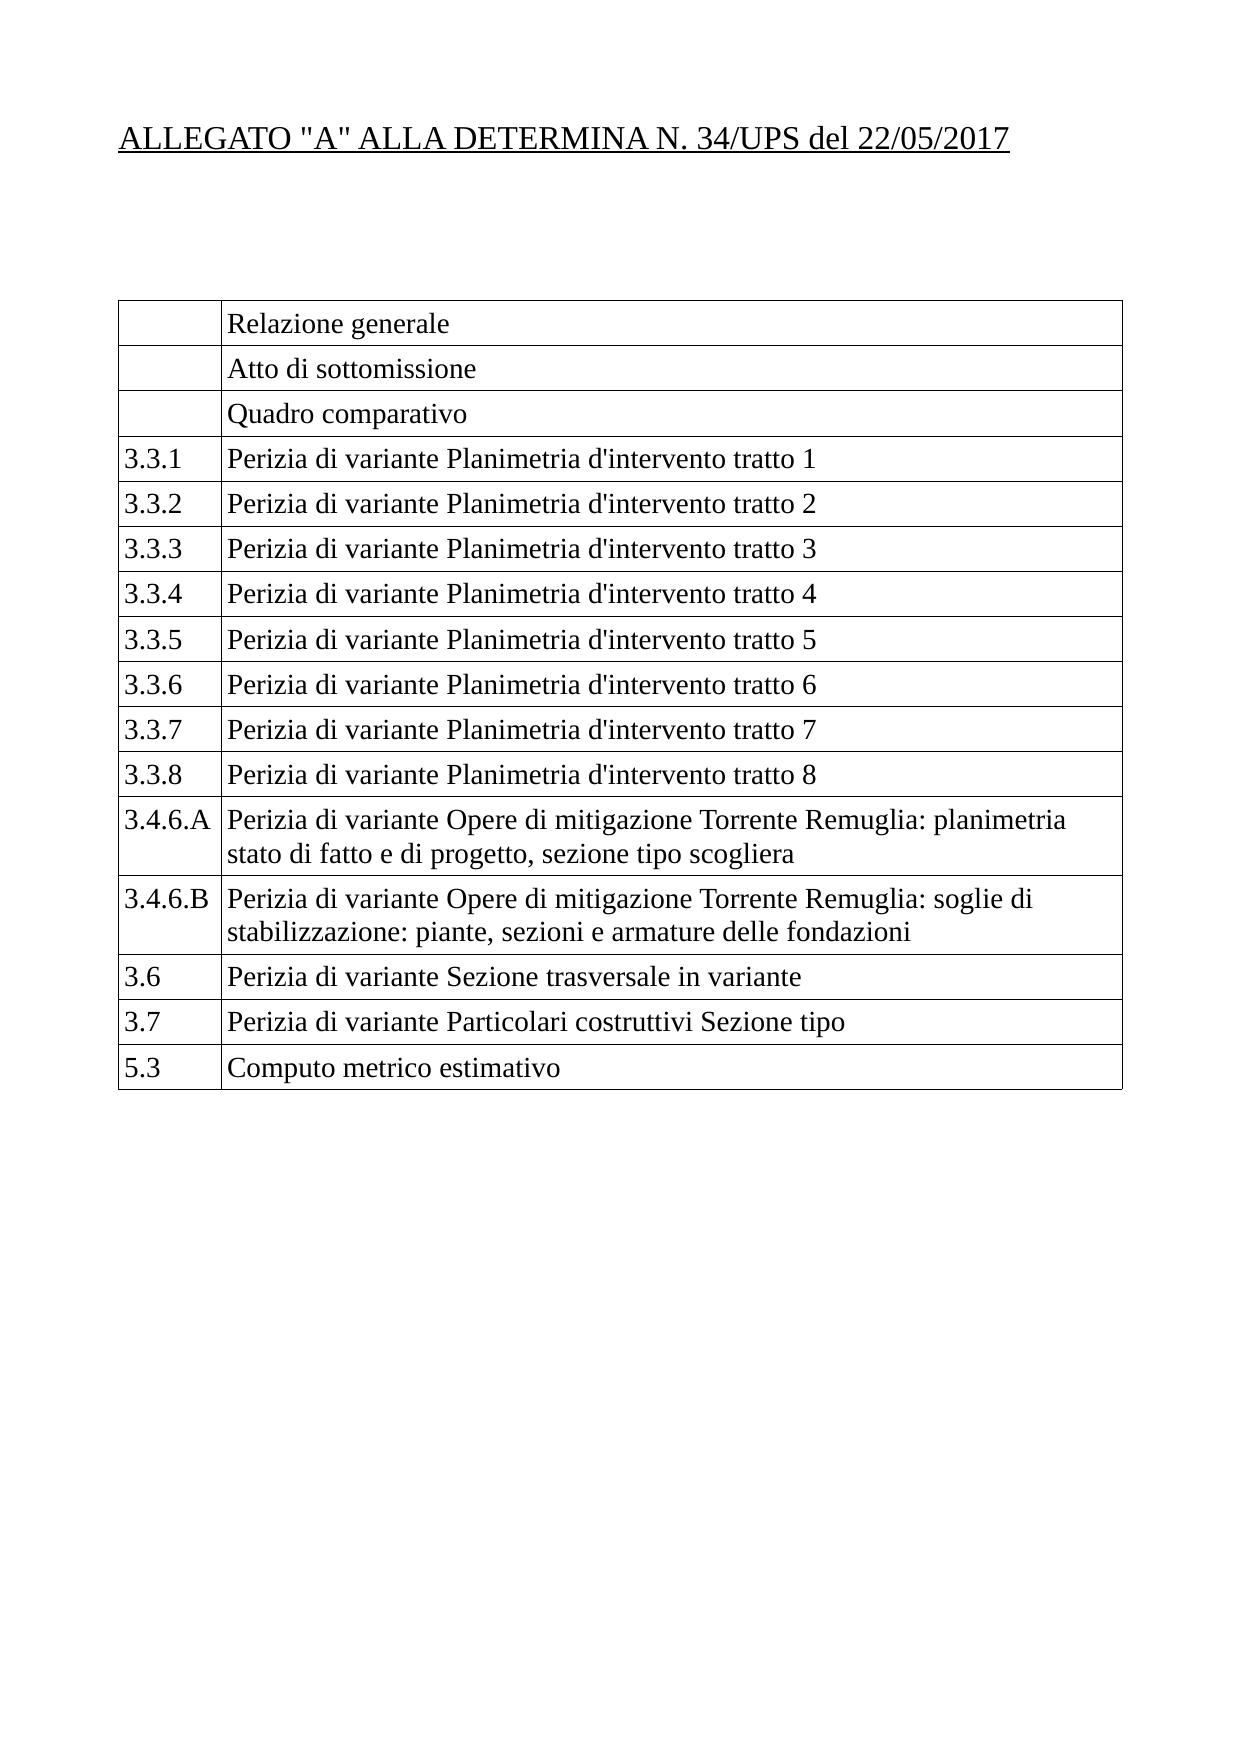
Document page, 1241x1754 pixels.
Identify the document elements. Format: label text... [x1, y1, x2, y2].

table_cell Perizia di variante Planimetria d'intervento tratto 7 [222, 707, 1122, 751]
table_cell Perizia di variante Planimetria d'intervento tratto 1 [222, 437, 1122, 481]
table_cell 3.3.3 [119, 527, 221, 571]
table_cell [119, 391, 221, 436]
table_cell Perizia di variante Planimetria d'intervento tratto 8 [222, 752, 1122, 796]
table_cell 3.3.1 [119, 437, 221, 481]
table_cell Perizia di variante Planimetria d'intervento tratto 4 [222, 572, 1122, 616]
table_cell 3.3.6 [119, 662, 221, 706]
table_cell 3.3.4 [119, 572, 221, 616]
text ALLEGATO "A" ALLA DETERMINA N. 34/UPS del 22/05/2017 [118, 118, 1122, 156]
table_cell 3.4.6.B [119, 876, 221, 954]
table_cell 5.3 [119, 1045, 221, 1089]
table_cell Perizia di variante Particolari costruttivi Sezione tipo [222, 1000, 1122, 1044]
table_cell 3.4.6.A [119, 797, 221, 875]
table_header [119, 301, 221, 345]
table_header Relazione generale [222, 301, 1122, 345]
table_cell 3.6 [119, 955, 221, 999]
table_cell 3.3.5 [119, 617, 221, 661]
table_cell Perizia di variante Planimetria d'intervento tratto 2 [222, 482, 1122, 526]
table_cell Perizia di variante Sezione trasversale in variante [222, 955, 1122, 999]
table_cell Quadro comparativo [222, 391, 1122, 436]
table_cell Atto di sottomissione [222, 346, 1122, 390]
table_cell Perizia di variante Planimetria d'intervento tratto 3 [222, 527, 1122, 571]
table_cell Perizia di variante Planimetria d'intervento tratto 5 [222, 617, 1122, 661]
table_cell [119, 346, 221, 390]
table_cell 3.7 [119, 1000, 221, 1044]
table_cell Perizia di variante Opere di mitigazione Torrente Remuglia: planimetria stato di fatto e di progetto, sezione tipo scogliera [222, 797, 1122, 875]
table_cell 3.3.7 [119, 707, 221, 751]
table_cell Perizia di variante Planimetria d'intervento tratto 6 [222, 662, 1122, 706]
table_cell Perizia di variante Opere di mitigazione Torrente Remuglia: soglie di stabilizzazione: piante, sezioni e armature delle fondazioni [222, 876, 1122, 954]
table_cell Computo metrico estimativo [222, 1045, 1122, 1089]
table_cell 3.3.8 [119, 752, 221, 796]
table_cell 3.3.2 [119, 482, 221, 526]
